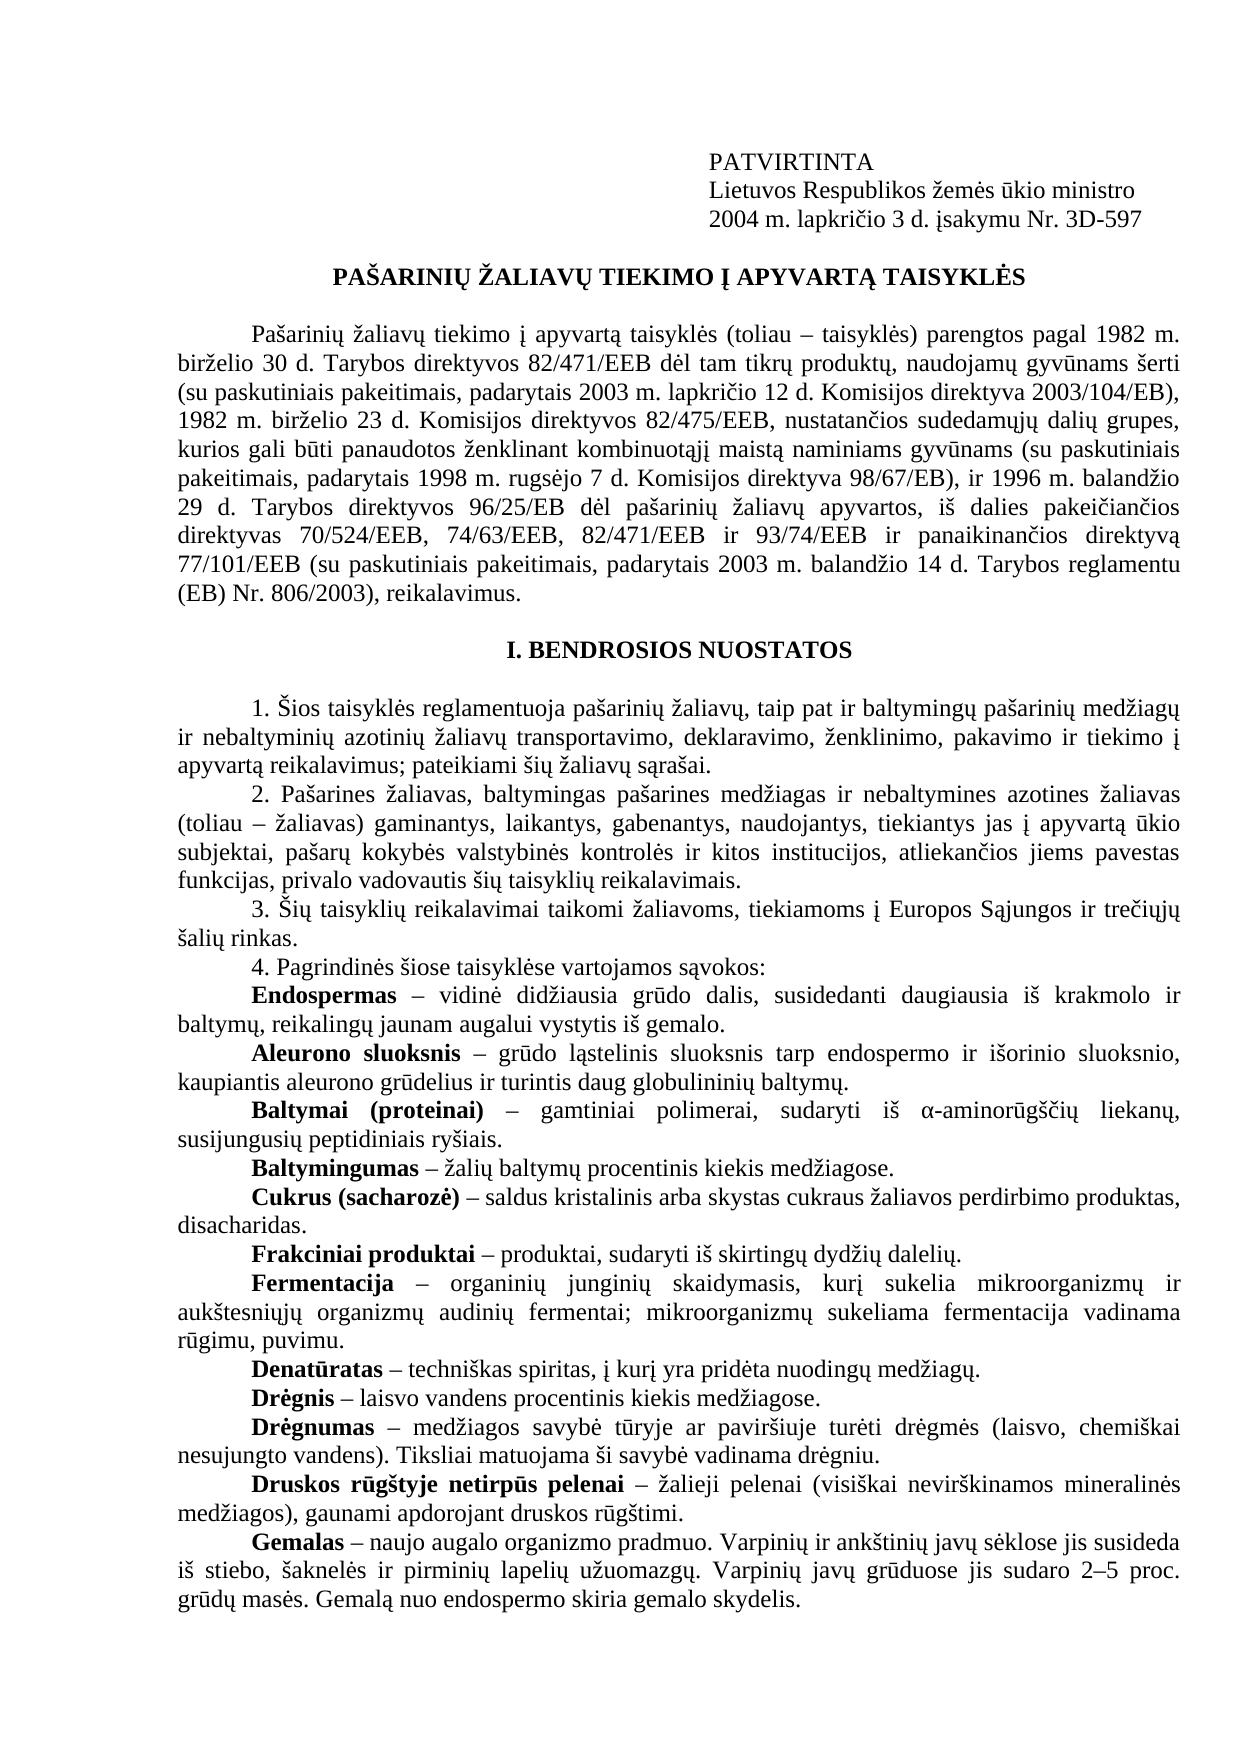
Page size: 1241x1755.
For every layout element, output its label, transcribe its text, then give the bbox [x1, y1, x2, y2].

text Endospermas – vidinė didžiausia grūdo dalis, susidedanti daugiausia iš krakmolo ir baltymų, reikalingų jaunam augalui vystytis iš gemalo. [177, 981, 1181, 1038]
text Gemalas – naujo augalo organizmo pradmuo. Varpinių ir ankštinių javų sėklose jis susideda iš stiebo, šaknelės ir pirminių lapelių užuomazgų. Varpinių javų grūduose jis sudaro 2–5 proc. grūdų masės. Gemalą nuo endospermo skiria gemalo skydelis. [177, 1527, 1181, 1613]
text Cukrus (sacharozė) – saldus kristalinis arba skystas cukraus žaliavos perdirbimo produktas, disacharidas. [177, 1182, 1181, 1239]
text 3. Šių taisyklių reikalavimai taikomi žaliavoms, tiekiamoms į Europos Sąjungos ir trečiųjų šalių rinkas. [177, 894, 1181, 952]
text 1. Šios taisyklės reglamentuoja pašarinių žaliavų, taip pat ir baltymingų pašarinių medžiagų ir nebaltyminių azotinių žaliavų transportavimo, deklaravimo, ženklinimo, pakavimo ir tiekimo į apyvartą reikalavimus; pateikiami šių žaliavų sąrašai. [177, 693, 1181, 779]
text 2004 m. lapkričio 3 d. įsakymu Nr. 3D-597 [177, 204, 1181, 233]
text 2. Pašarines žaliavas, baltymingas pašarines medžiagas ir nebaltymines azotines žaliavas (toliau – žaliavas) gaminantys, laikantys, gabenantys, naudojantys, tiekiantys jas į apyvartą ūkio subjektai, pašarų kokybės valstybinės kontrolės ir kitos institucijos, atliekančios jiems pavestas funkcijas, privalo vadovautis šių taisyklių reikalavimais. [177, 779, 1181, 894]
text Baltymai (proteinai) – gamtiniai polimerai, sudaryti iš α-aminorūgščių liekanų, susijungusių peptidiniais ryšiais. [177, 1096, 1181, 1153]
text Denatūratas – techniškas spiritas, į kurį yra pridėta nuodingų medžiagų. [177, 1354, 1181, 1383]
text Lietuvos Respublikos žemės ūkio ministro [177, 176, 1181, 204]
text Fermentacija – organinių junginių skaidymasis, kurį sukelia mikroorganizmų ir aukštesniųjų organizmų audinių fermentai; mikroorganizmų sukeliama fermentacija vadinama rūgimu, puvimu. [177, 1268, 1181, 1354]
text PAŠARINIŲ ŽALIAVŲ tiekimo į apyvartą taisyklės [177, 262, 1181, 291]
text 4. Pagrindinės šiose taisyklėse vartojamos sąvokos: [177, 952, 1181, 981]
text Pašarinių žaliavų tiekimo į apyvartą taisyklės (toliau – taisyklės) parengtos pagal 1982 m. birželio 30 d. Tarybos direktyvos 82/471/EEB dėl tam tikrų produktų, naudojamų gyvūnams šerti (su paskutiniais pakeitimais, padarytais 2003 m. lapkričio 12 d. Komisijos direktyva 2003/104/EB), 1982 m. birželio 23 d. Komisijos direktyvos 82/475/EEB, nustatančios sudedamųjų dalių grupes, kurios gali būti panaudotos ženklinant kombinuotąjį maistą naminiams gyvūnams (su paskutiniais pakeitimais, padarytais 1998 m. rugsėjo 7 d. Komisijos direktyva 98/67/EB), ir 1996 m. balandžio 29 d. Tarybos direktyvos 96/25/EB dėl pašarinių žaliavų apyvartos, iš dalies pakeičiančios direktyvas 70/524/EEB, 74/63/EEB, 82/471/EEB ir 93/74/EEB ir panaikinančios direktyvą 77/101/EEB (su paskutiniais pakeitimais, padarytais 2003 m. balandžio 14 d. Tarybos reglamentu (EB) Nr. 806/2003), reikalavimus. [177, 319, 1181, 607]
text Drėgnis – laisvo vandens procentinis kiekis medžiagose. [177, 1383, 1181, 1412]
text Aleurono sluoksnis – grūdo ląstelinis sluoksnis tarp endospermo ir išorinio sluoksnio, kaupiantis aleurono grūdelius ir turintis daug globulininių baltymų. [177, 1038, 1181, 1096]
text Drėgnumas – medžiagos savybė tūryje ar paviršiuje turėti drėgmės (laisvo, chemiškai nesujungto vandens). Tiksliai matuojama ši savybė vadinama drėgniu. [177, 1412, 1181, 1469]
text Frakciniai produktai – produktai, sudaryti iš skirtingų dydžių dalelių. [177, 1239, 1181, 1268]
text I. BENDROSIOS NUOSTATOS [177, 636, 1181, 664]
text Druskos rūgštyje netirpūs pelenai – žalieji pelenai (visiškai nevirškinamos mineralinės medžiagos), gaunami apdorojant druskos rūgštimi. [177, 1469, 1181, 1527]
text Baltymingumas – žalių baltymų procentinis kiekis medžiagose. [177, 1153, 1181, 1182]
text PATVIRTINTA [177, 147, 1181, 176]
